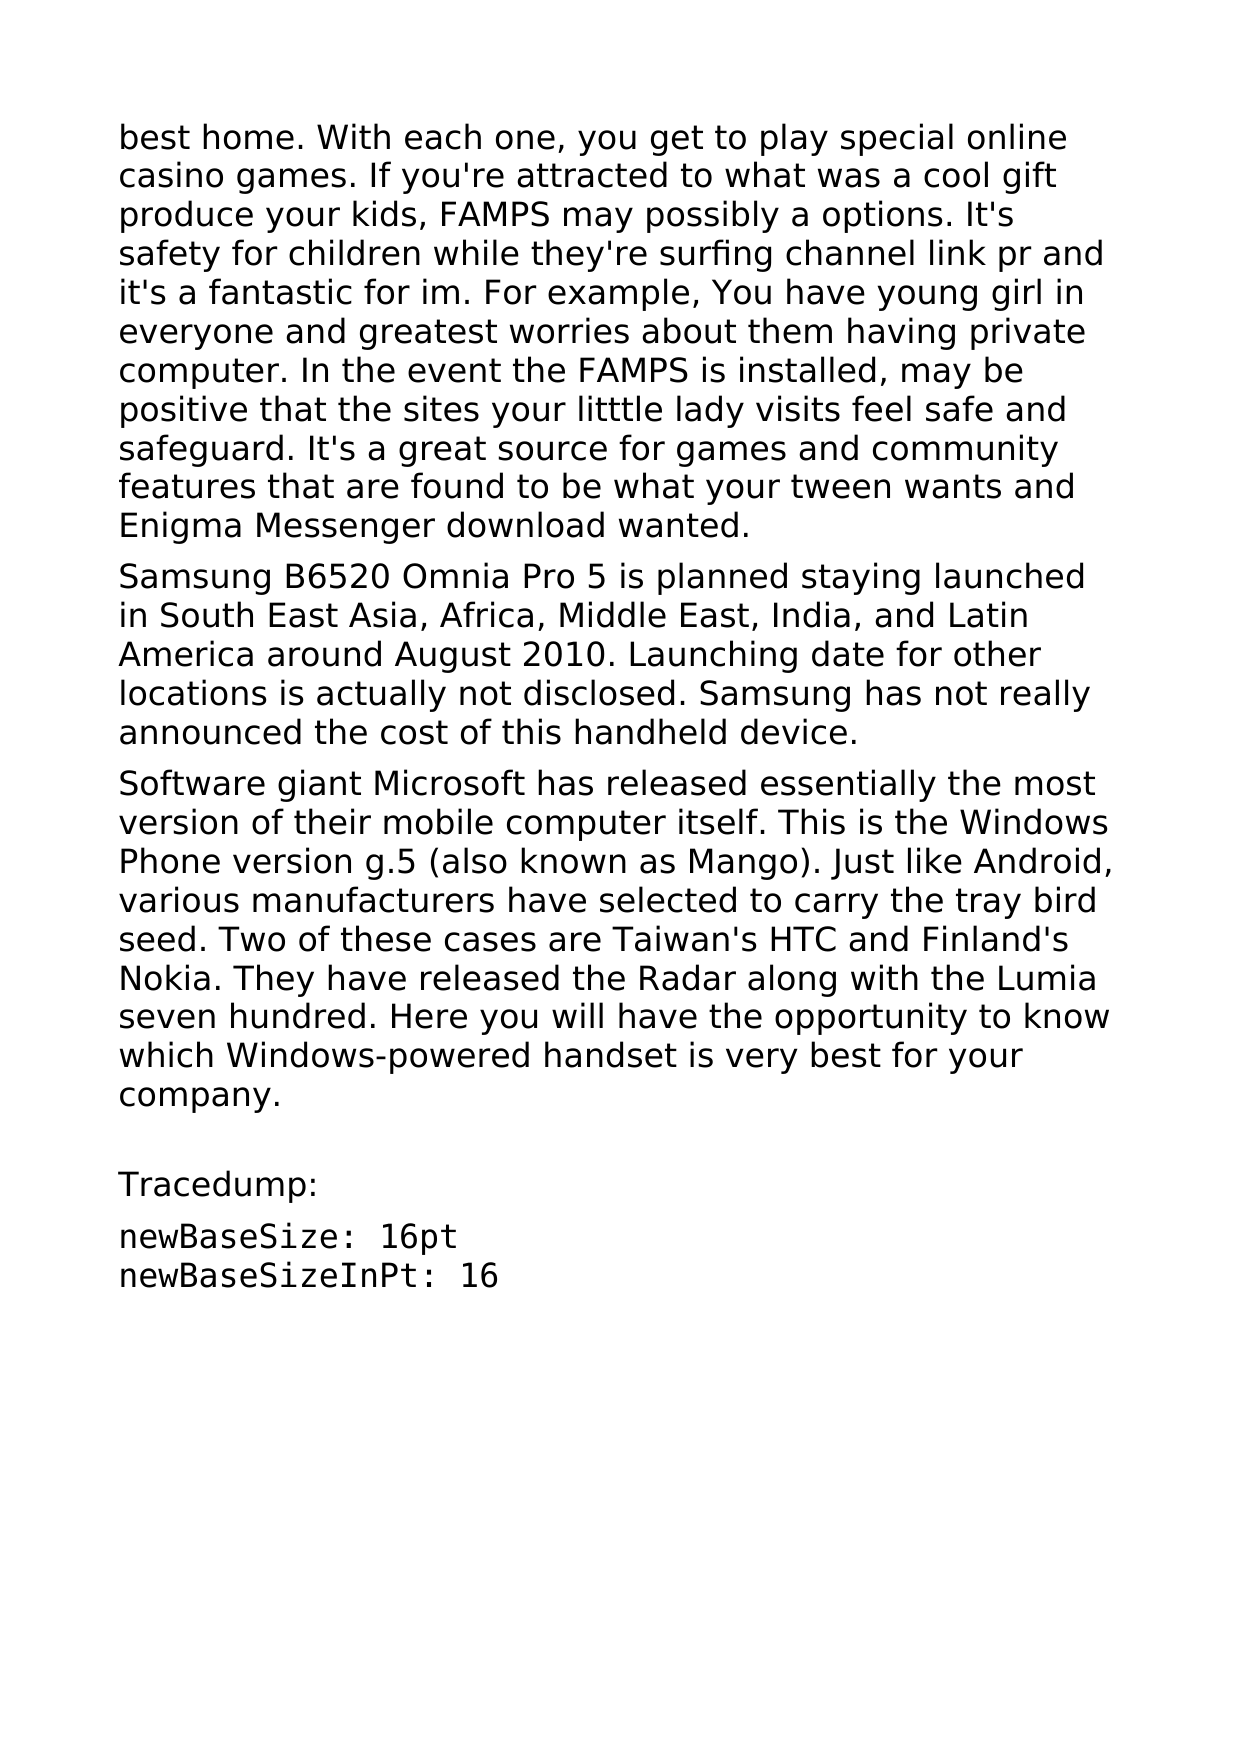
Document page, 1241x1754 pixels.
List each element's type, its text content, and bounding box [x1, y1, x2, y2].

text Software giant Microsoft has released essentially the most version of their mobile computer itself. This is the Windows Phone version g.5 (also known as Mango). Just like Android, various manufacturers have selected to carry the tray bird seed. Two of these cases are Taiwan's HTC and Finland's Nokia. They have released the Radar along with the Lumia seven hundred. Here you will have the opportunity to know which Windows-powered handset is very best for your company. [118, 765, 1122, 1114]
text best home. With each one, you get to play special online casino games. If you're attracted to what was a cool gift produce your kids, FAMPS may possibly a options. It's safety for children while they're surfing channel link pr and it's a fantastic for im. For example, You have young girl in everyone and greatest worries about them having private computer. In the event the FAMPS is installed, may be positive that the sites your litttle lady visits feel safe and safeguard. It's a great source for games and community features that are found to be what your tween wants and Enigma Messenger download wanted. [118, 118, 1122, 546]
text Samsung B6520 Omnia Pro 5 is planned staying launched in South East Asia, Africa, Middle East, India, and Latin America around August 2010. Launching date for other locations is actually not disclosed. Samsung has not really announced the cost of this handheld device. [118, 558, 1122, 752]
text Tracedump: [118, 1127, 1122, 1205]
text newBaseSize: 16pt newBaseSizeInPt: 16 [118, 1217, 1122, 1295]
